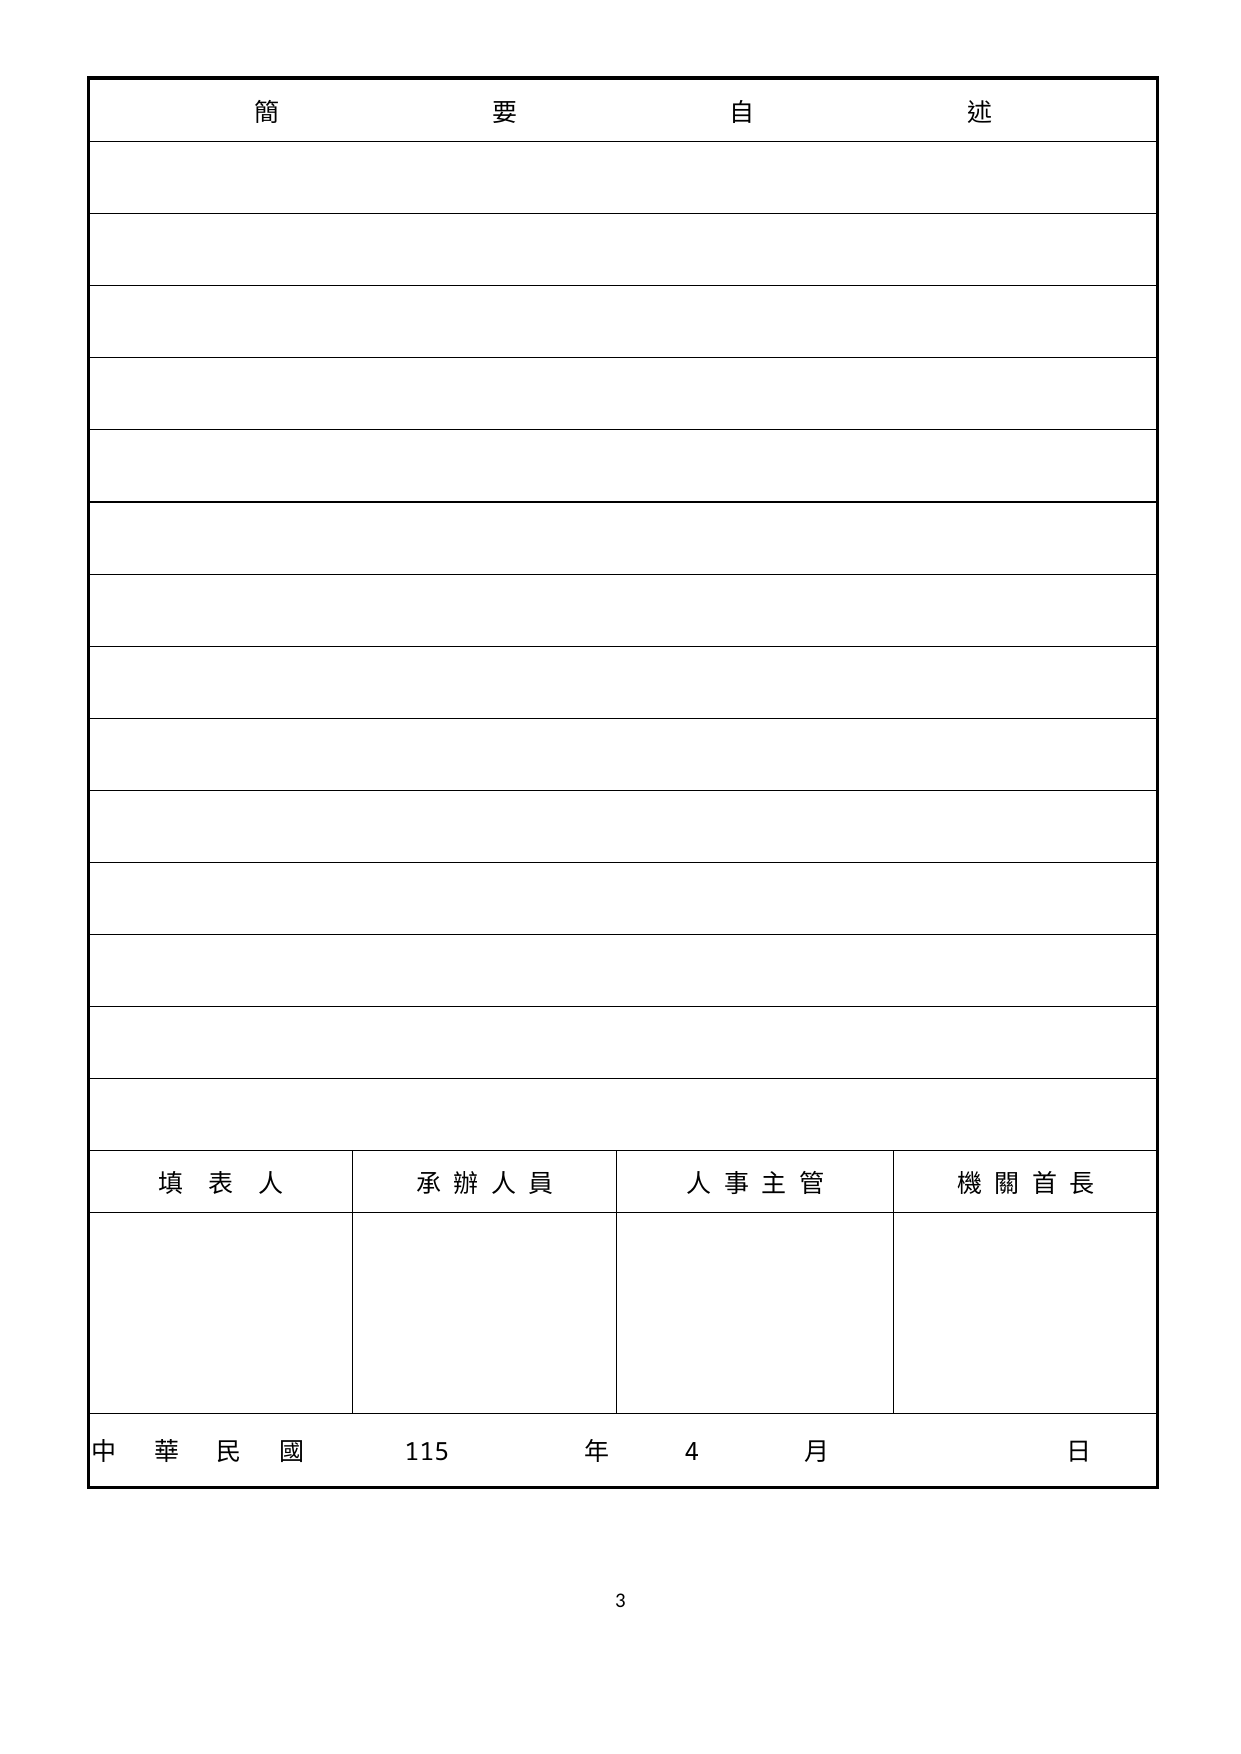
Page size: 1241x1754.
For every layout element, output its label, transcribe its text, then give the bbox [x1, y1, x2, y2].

table_cell [90, 214, 1156, 285]
table_cell [90, 863, 1156, 934]
table_cell [90, 286, 1156, 357]
table_cell [90, 430, 1156, 501]
table_cell [90, 1213, 352, 1412]
table_cell [90, 575, 1156, 646]
table_cell 承 辦 人 員 [353, 1151, 616, 1212]
table_cell [90, 142, 1156, 213]
table_cell 人 事 主 管 [617, 1151, 893, 1212]
table_cell [90, 935, 1156, 1006]
table_cell [90, 358, 1156, 429]
table_cell [90, 1007, 1156, 1078]
table_cell 機 關 首 長 [894, 1151, 1156, 1212]
table_cell [894, 1213, 1156, 1412]
table_cell [353, 1213, 616, 1412]
table_cell [617, 1213, 893, 1412]
table_cell [90, 503, 1156, 573]
table_cell [90, 1079, 1156, 1150]
table_header 簡 要 自 述 [90, 80, 1156, 141]
table_cell 填 表 人 [90, 1151, 352, 1212]
table_cell 中 華 民 國 115 年 4 月 日 [90, 1414, 1156, 1486]
table_cell [90, 647, 1156, 718]
table_cell [90, 791, 1156, 862]
table_cell [90, 719, 1156, 790]
